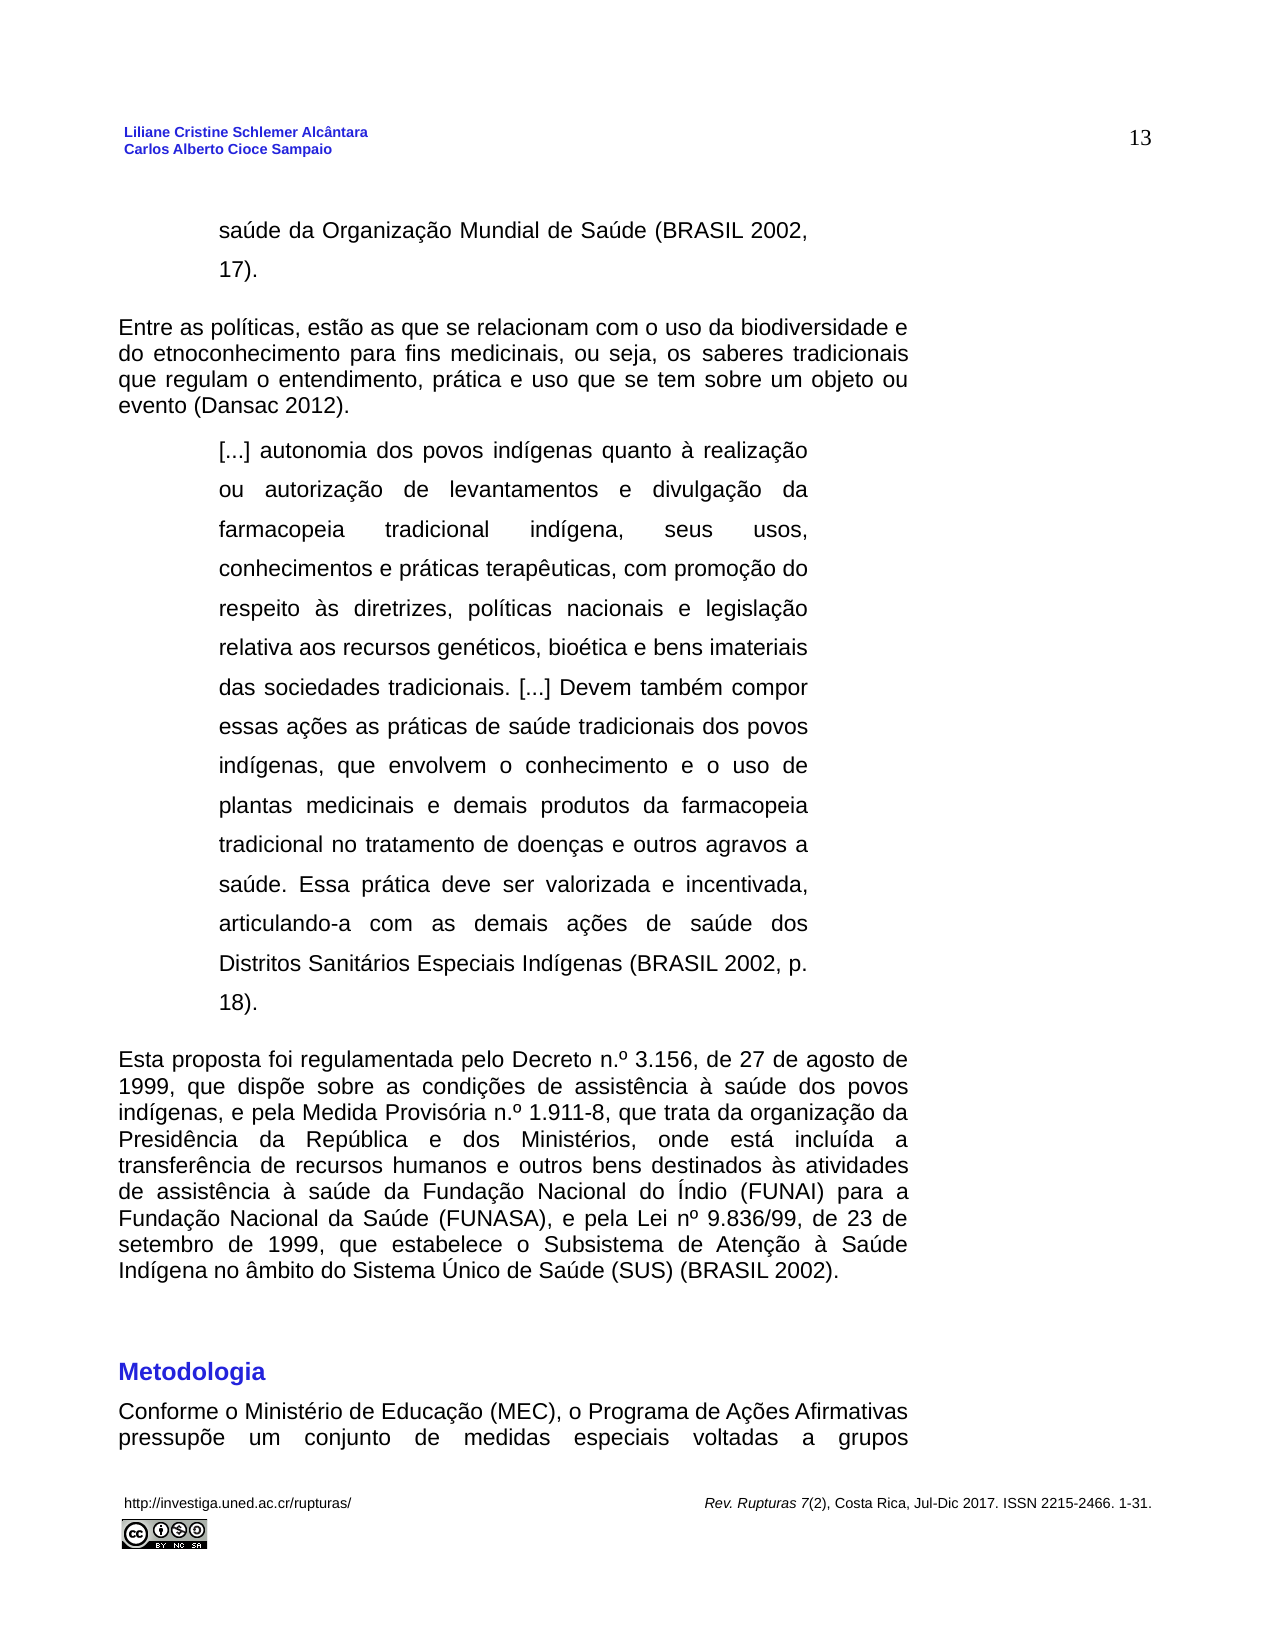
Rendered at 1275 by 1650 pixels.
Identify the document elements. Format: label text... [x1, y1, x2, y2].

text Conforme o Ministério de Educação (MEC), o Programa de Ações Afirmativas pressupõe um conjunto de medidas especiais voltadas a grupos [118, 1398, 909, 1450]
text Entre as políticas, estão as que se relacionam com o uso da biodiversidade e do etnoconhecimento para fins medicinais, ou seja, os saberes tradicionais que regulam o entendimento, prática e uso que se tem sobre um objeto ou evento (Dansac 2012). [118, 313, 909, 419]
picture [121, 1519, 208, 1549]
text [...] autonomia dos povos indígenas quanto à realização ou autorização de levantamentos e divulgação da farmacopeia tradicional indígena, seus usos, conhecimentos e práticas terapêuticas, com promoção do respeito às diretrizes, políticas nacionais e legislação relativa aos recursos genéticos, bioética e bens imateriais das sociedades tradicionais. [...] Devem também compor essas ações as práticas de saúde tradicionais dos povos indígenas, que envolvem o conhecimento e o uso de plantas medicinais e demais produtos da farmacopeia tradicional no tratamento de doenças e outros agravos a saúde. Essa prática deve ser valorizada e incentivada, articulando-a com as demais ações de saúde dos Distritos Sanitários Especiais Indígenas (BRASIL 2002, p. 18). [218, 437, 808, 1016]
subtitle Metodologia [118, 1357, 909, 1386]
text saúde da Organização Mundial de Saúde (BRASIL 2002, 17). [218, 217, 808, 283]
text Esta proposta foi regulamentada pelo Decreto n.º 3.156, de 27 de agosto de 1999, que dispõe sobre as condições de assistência à saúde dos povos indígenas, e pela Medida Provisória n.º 1.911-8, que trata da organização da Presidência da República e dos Ministérios, onde está incluída a transferência de recursos humanos e outros bens destinados às atividades de assistência à saúde da Fundação Nacional do Índio (FUNAI) para a Fundação Nacional da Saúde (FUNASA), e pela Lei nº 9.836/99, de 23 de setembro de 1999, que estabelece o Subsistema de Atenção à Saúde Indígena no âmbito do Sistema Único de Saúde (SUS) (BRASIL 2002). [118, 1046, 909, 1284]
